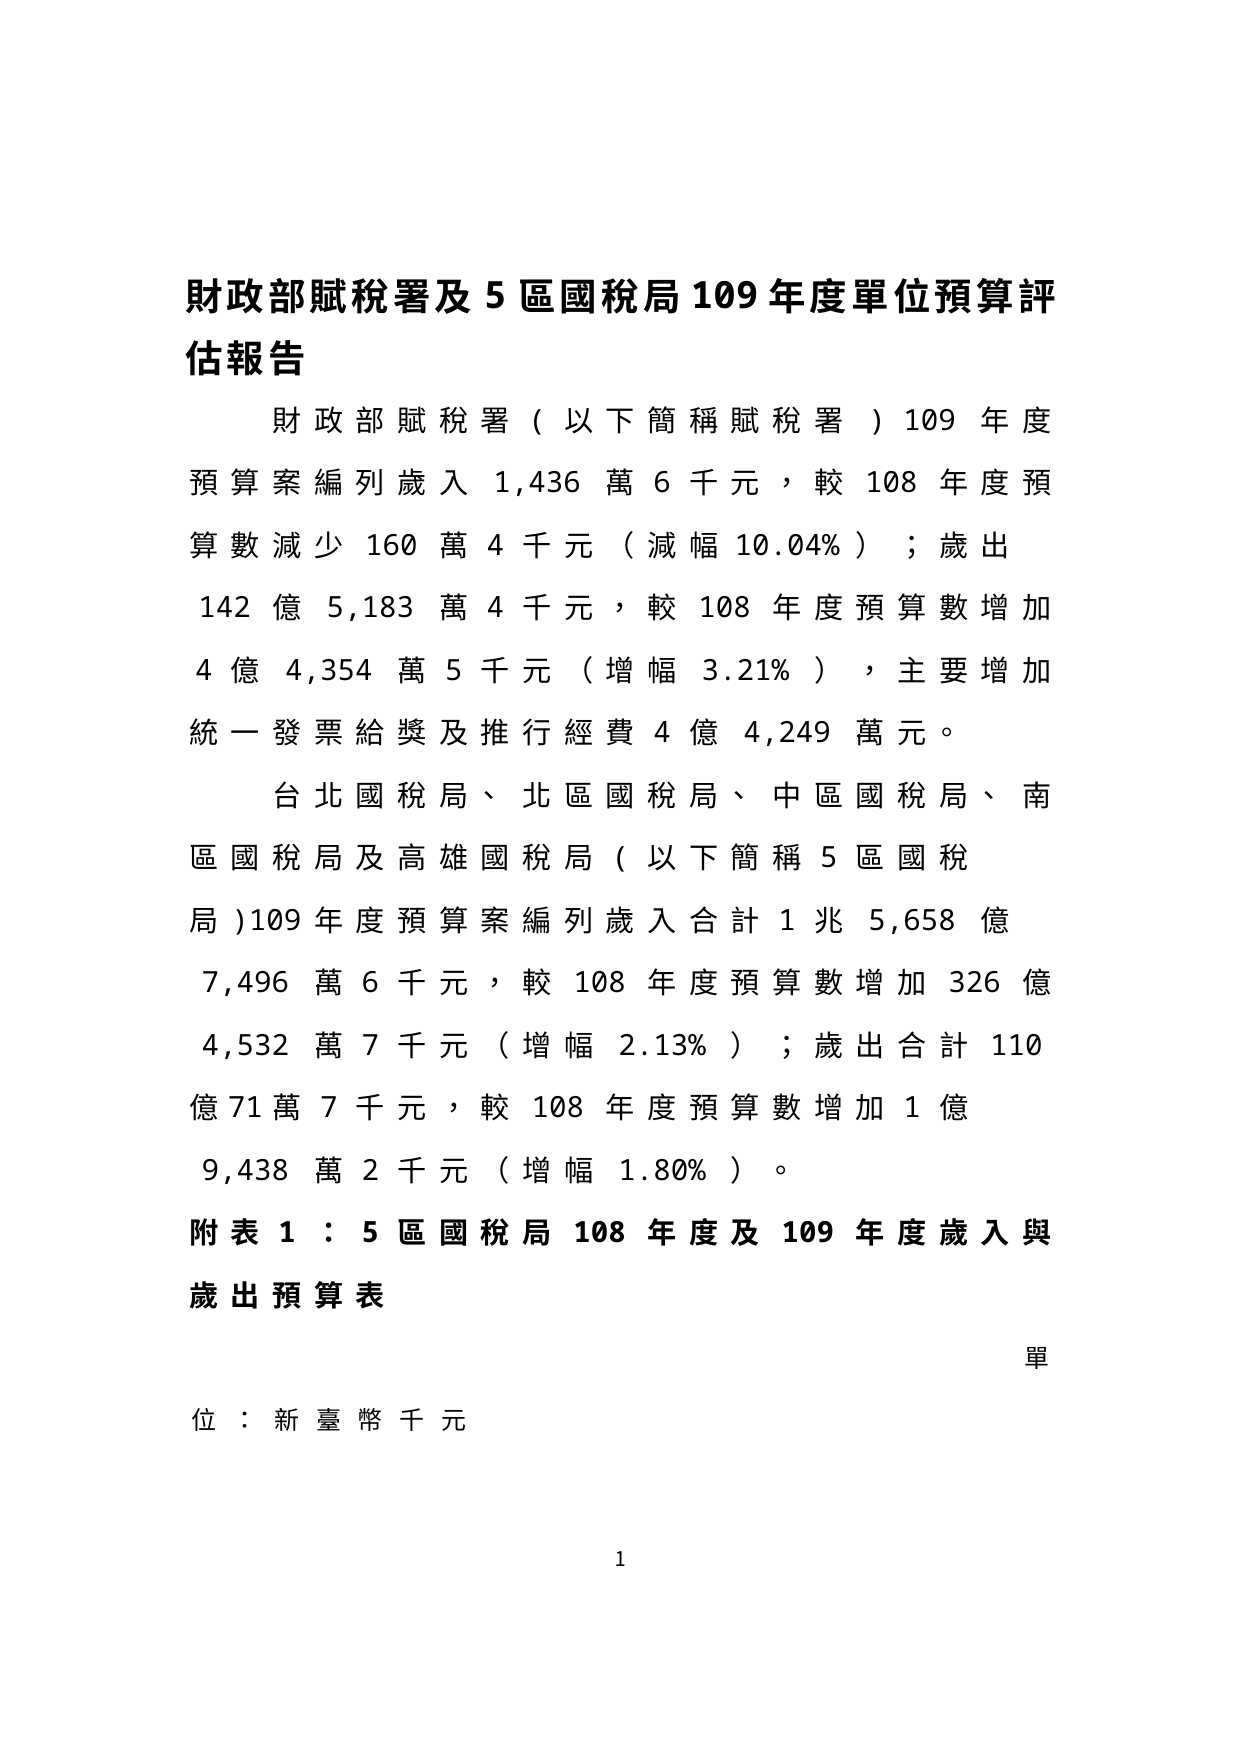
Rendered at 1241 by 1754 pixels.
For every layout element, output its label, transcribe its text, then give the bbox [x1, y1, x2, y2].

text 財政部賦稅署(以下簡稱賦稅署) 109年度預算案編列歲入1,436萬6千元，較108年度預算數減少160萬4千元（減幅10.04%）；歲出142億5,183萬4千元，較108年度預算數增加4億4,354萬5千元（增幅3.21%），主要增加統一發票給獎及推行經費4億4,249萬元。 [183, 377, 1058, 752]
text 單位：新臺幣千元 [183, 1314, 1058, 1439]
text 財政部賦稅署及5區國稅局109年度單位預算評估報告 [183, 252, 1058, 377]
text 台北國稅局、北區國稅局、中區國稅局、南區國稅局及高雄國稅局(以下簡稱5區國稅局)109年度預算案編列歲入合計1兆5,658億7,496萬6千元，較108年度預算數增加326億4,532萬7千元（增幅2.13%）；歲出合計110億71萬7千元，較108年度預算數增加1億9,438萬2千元（增幅1.80%）。 [183, 752, 1058, 1189]
text 附表1：5區國稅局108年度及109年度歲入與歲出預算表 [183, 1189, 1058, 1314]
